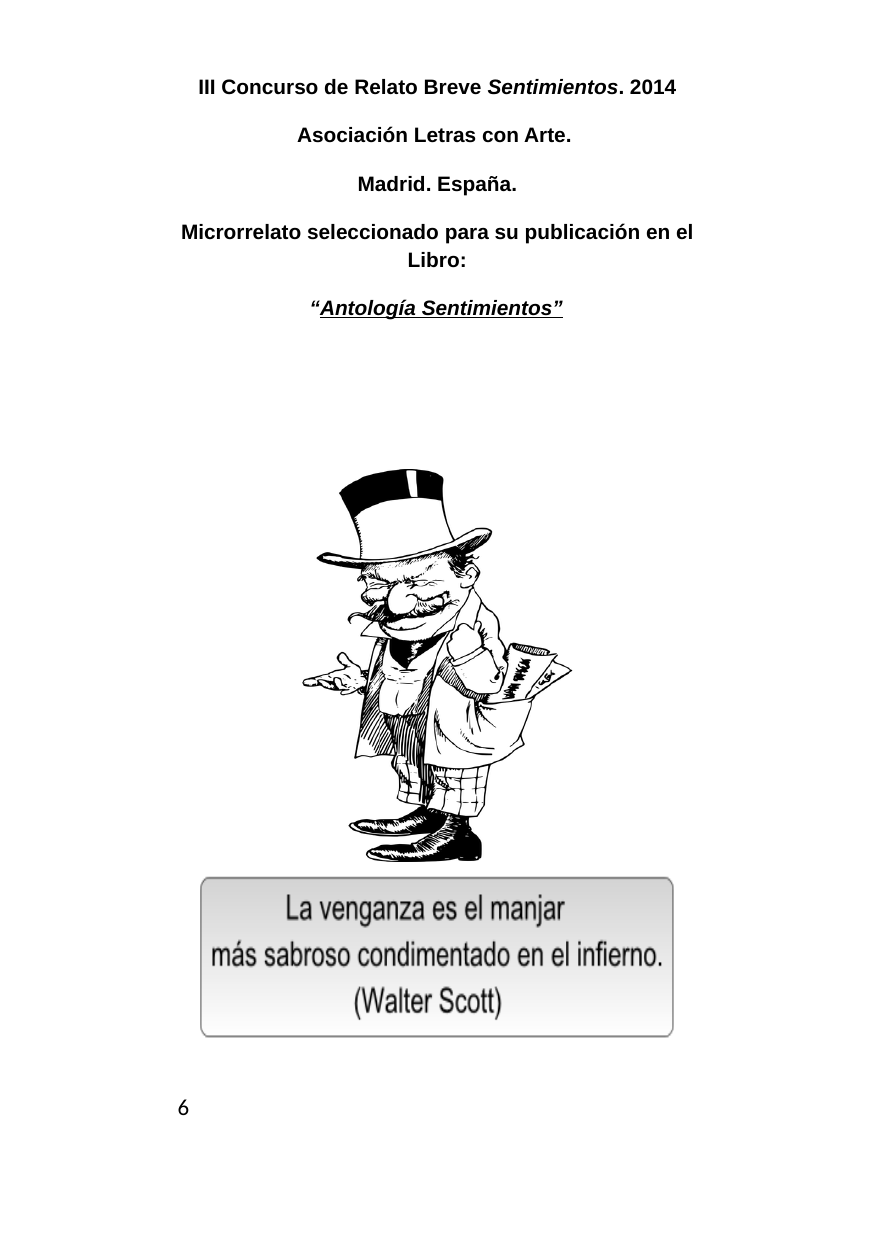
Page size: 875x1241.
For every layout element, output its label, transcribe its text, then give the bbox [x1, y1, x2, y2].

text Asociación Letras con Arte. [177, 123, 697, 147]
text III Concurso de Relato Breve Sentimientos. 2014 [177, 75, 697, 99]
text “Antología Sentimientos” [177, 296, 697, 320]
text Microrrelato seleccionado para su publicación en el Libro: [177, 220, 697, 271]
text Madrid. España. [177, 172, 697, 196]
